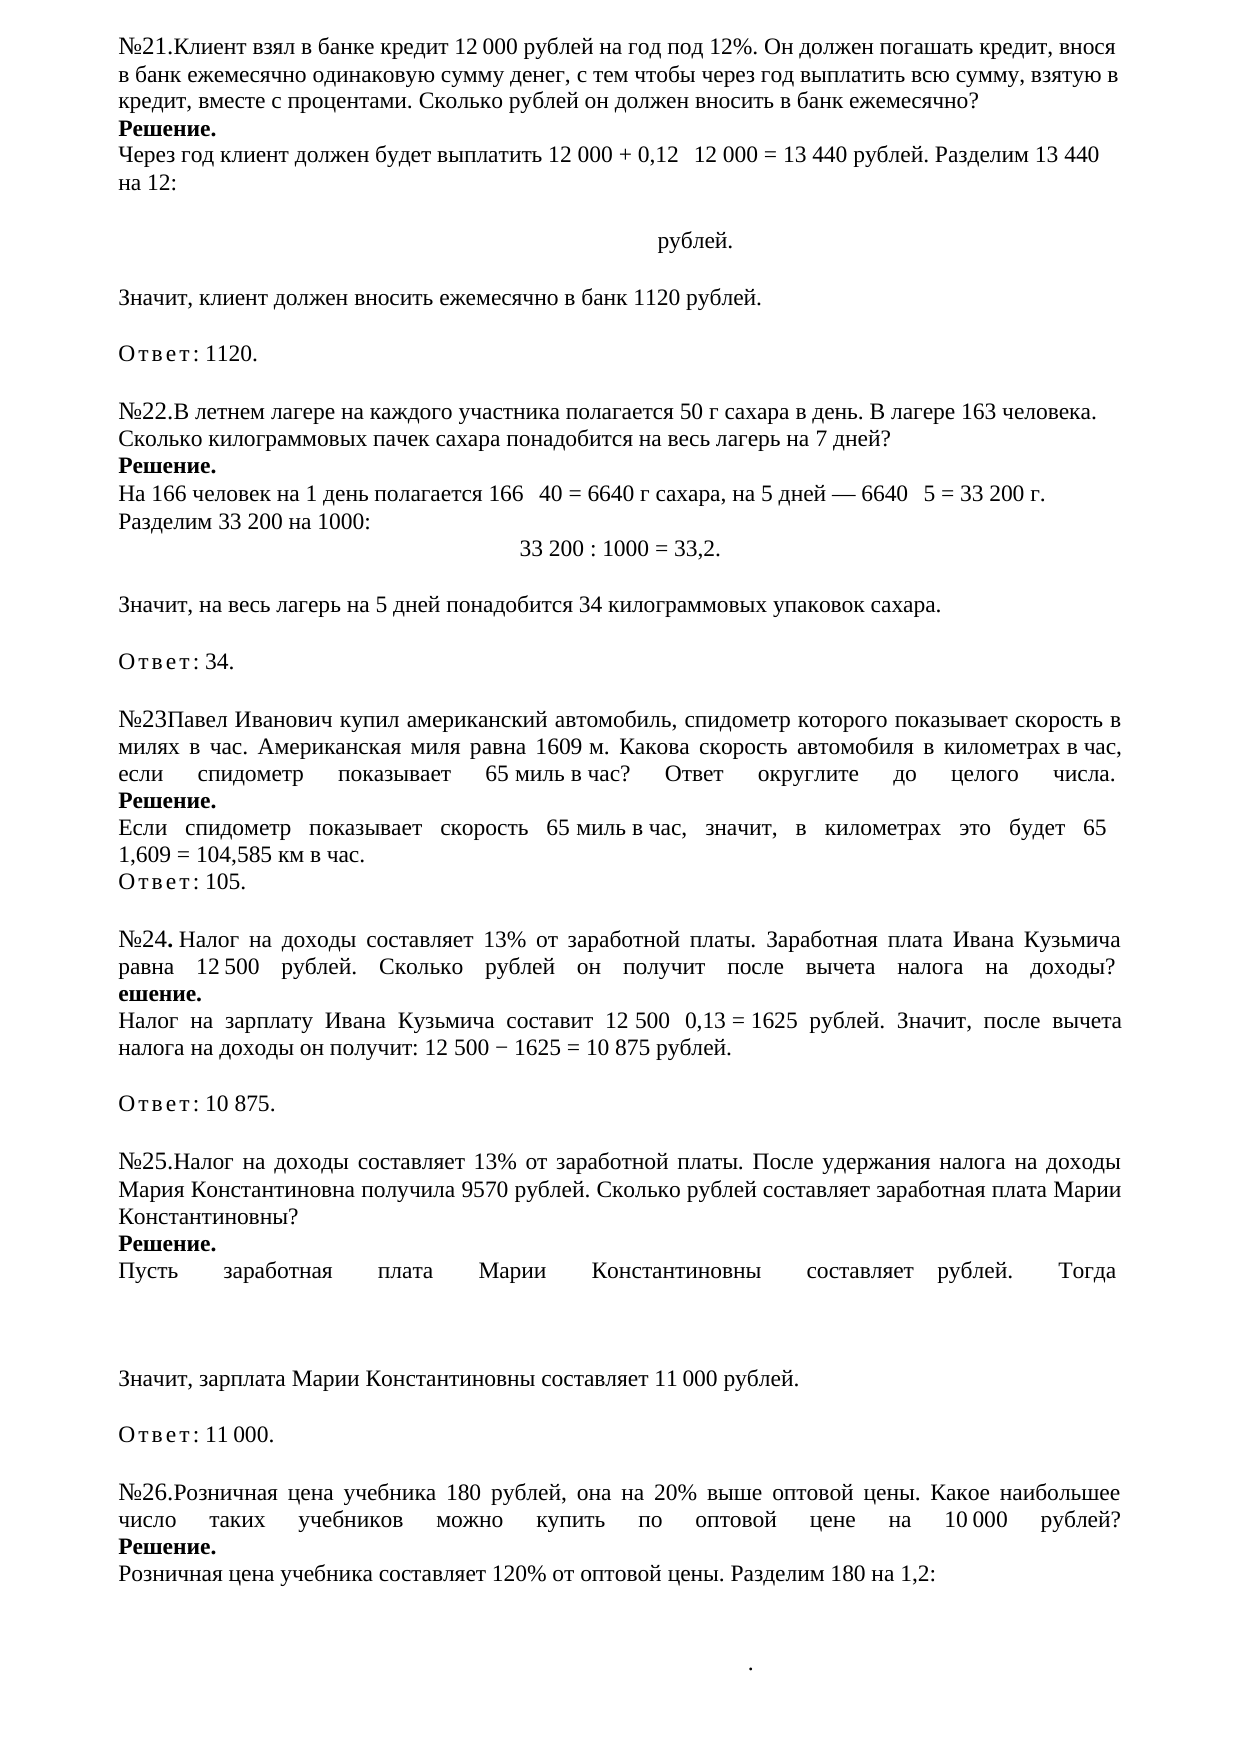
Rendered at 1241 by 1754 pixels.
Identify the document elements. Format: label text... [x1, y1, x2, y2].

text Ответ: 10 875. [118, 1090, 1122, 1117]
text №26.Розничная цена учебника 180 рублей, она на 20% выше оптовой цены. Какое наибольшее число таких учебников можно купить по оптовой цене на 10 000 рублей? Решение. Розничная цена учебника составляет 120% от оптовой цены. Разделим 180 на 1,2: [118, 1477, 1122, 1587]
text Значит, на весь лагерь на 5 дней понадобится 34 килограммовых упаковок сахара. [118, 591, 1122, 618]
text Ответ: 34. [118, 647, 1122, 674]
text №23Павел Иванович купил американский автомобиль, спидометр которого показывает скорость в милях в час. Американская миля равна 1609 м. Какова скорость автомобиля в километрах в час, если спидометр показывает 65 миль в час? Ответ округлите до целого числа. Решение. Если спидометр показывает скорость 65 миль в час, значит, в километрах это будет 65 1,609 = 104,585 км в час. [118, 704, 1122, 867]
text Ответ: 11 000. [118, 1420, 1122, 1447]
text . [118, 1616, 1122, 1676]
text №25.Налог на доходы составляет 13% от заработной платы. После удержания налога на доходы Мария Константиновна получила 9570 рублей. Сколько рублей составляет заработная плата Марии Константиновны? Решение. Пусть заработная плата Марии Константиновны составляет рублей. Тогда Значит, зарплата Марии Константиновны составляет 11 000 рублей. [118, 1146, 1122, 1391]
text №22.В летнем лагере на каждого участника полагается 50 г сахара в день. В лагере 163 человека. Сколько килограммовых пачек сахара понадобится на весь лагерь на 7 дней? Решение. На 166 человек на 1 день полагается 166 40 = 6640 г сахара, на 5 дней — 6640 5 = 33 200 г. Разделим 33 200 на 1000: [118, 396, 1122, 534]
text №21.Клиент взял в банке кредит 12 000 рублей на год под 12%. Он должен погашать кредит, внося в банк ежемесячно одинаковую сумму денег, с тем чтобы через год выплатить всю сумму, взятую в кредит, вместе с процентами. Сколько рублей он должен вносить в банк ежемесячно? Решение. Через год клиент должен будет выплатить 12 000 + 0,12 12 000 = 13 440 рублей. Разделим 13 440 на 12: [118, 31, 1122, 195]
text 33 200 : 1000 = 33,2. [118, 534, 1122, 561]
text Значит, клиент должен вносить ежемесячно в банк 1120 рублей. [118, 283, 1122, 310]
text рублей. [118, 195, 1122, 253]
text Ответ: 1120. [118, 339, 1122, 366]
text №24. Налог на доходы составляет 13% от заработной платы. Заработная плата Ивана Кузьмича равна 12 500 рублей. Сколько рублей он получит после вычета налога на доходы? ешение. Налог на зарплату Ивана Кузьмича составит 12 500 0,13 = 1625 рублей. Значит, после вычета налога на доходы он получит: 12 500 − 1625 = 10 875 рублей. [118, 924, 1122, 1060]
text Ответ: 105. [118, 867, 1122, 894]
